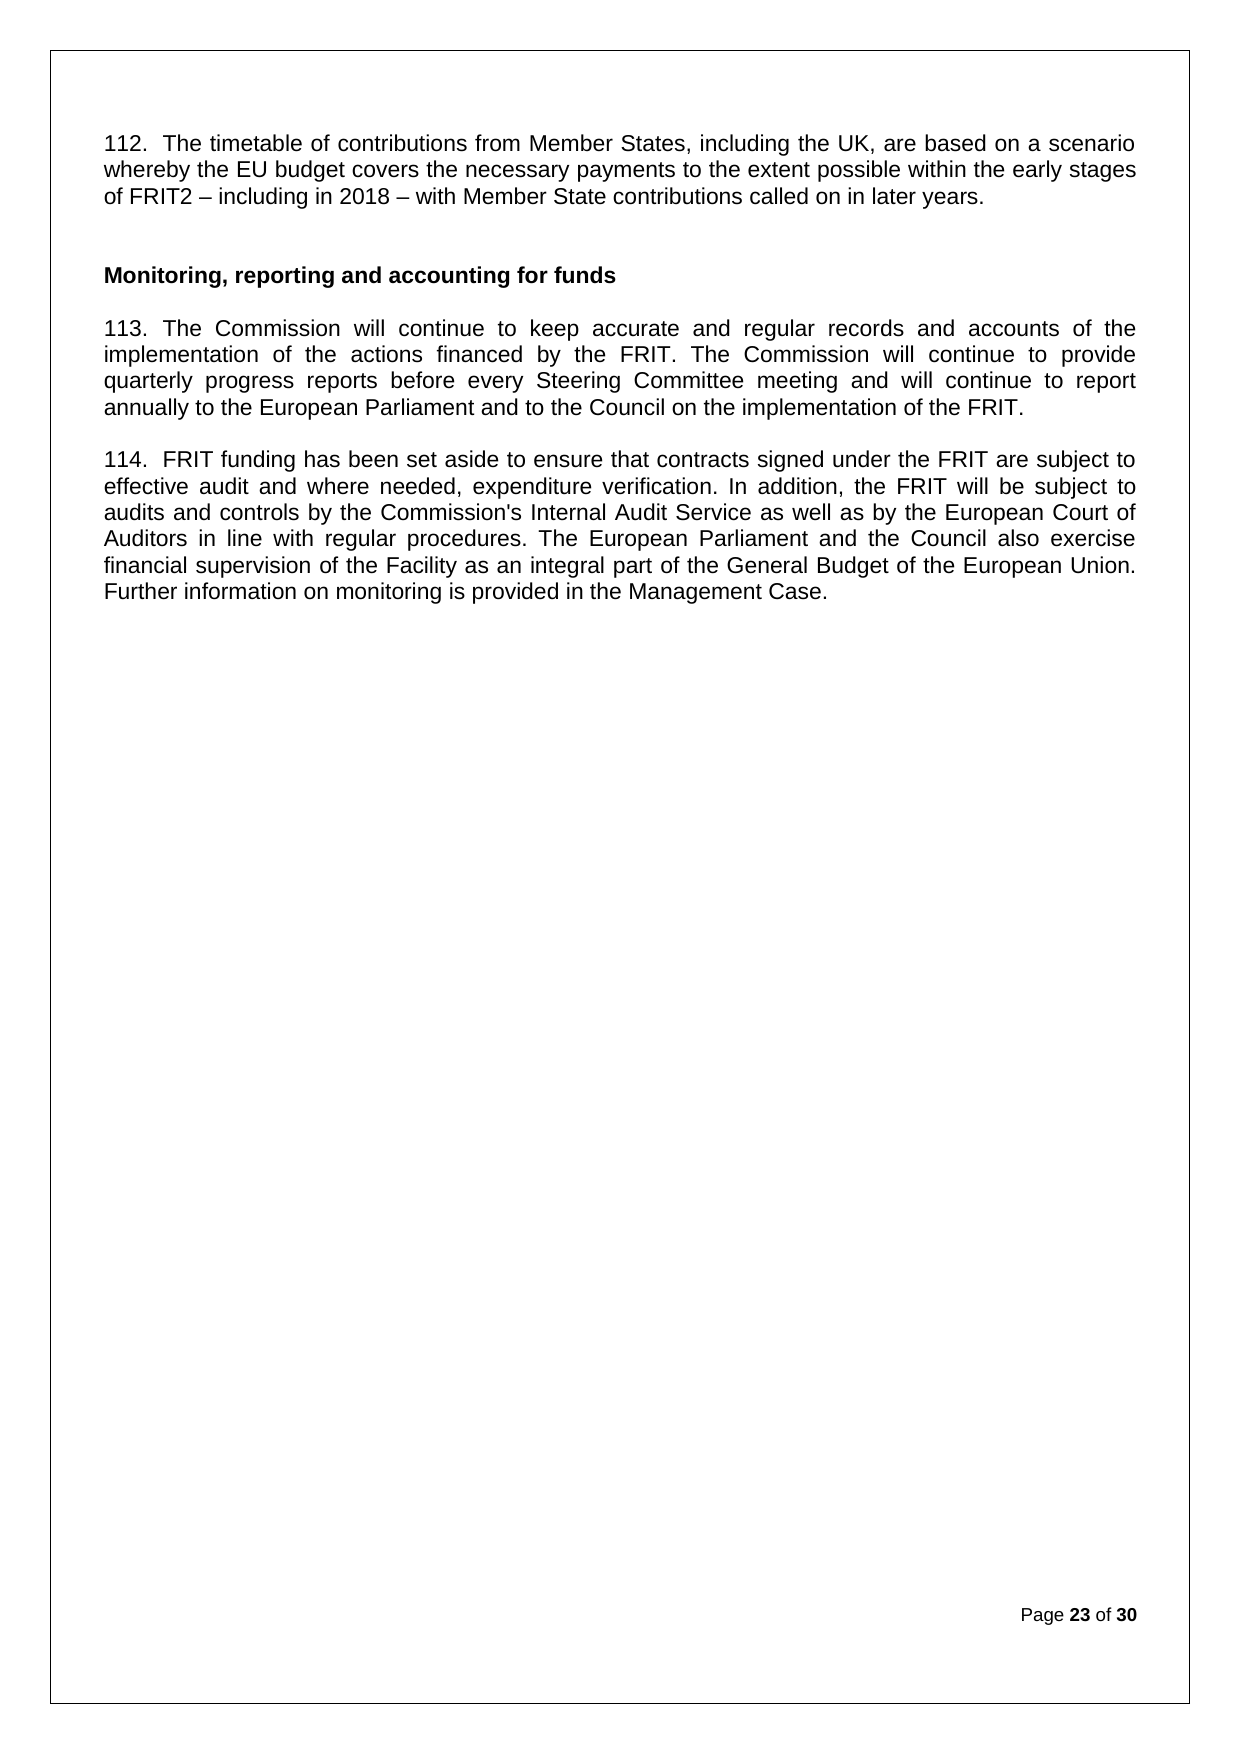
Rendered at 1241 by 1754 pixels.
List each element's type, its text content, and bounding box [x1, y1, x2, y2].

text Monitoring, reporting and accounting for funds [103, 262, 1137, 288]
list The timetable of contributions from Member States, including the UK, are based on a scenario whereby the EU budget covers the necessary payments to the extent possible within the early stages of FRIT2 – including in 2018 – with Member State contributions called on in later years. [103, 130, 1137, 209]
list The Commission will continue to keep accurate and regular records and accounts of the implementation of the actions financed by the FRIT. The Commission will continue to provide quarterly progress reports before every Steering Committee meeting and will continue to report annually to the European Parliament and to the Council on the implementation of the FRIT. [103, 314, 1137, 420]
list FRIT funding has been set aside to ensure that contracts signed under the FRIT are subject to effective audit and where needed, expenditure verification. In addition, the FRIT will be subject to audits and controls by the Commission's Internal Audit Service as well as by the European Court of Auditors in line with regular procedures. The European Parliament and the Council also exercise financial supervision of the Facility as an integral part of the General Budget of the European Union. Further information on monitoring is provided in the Management Case. [103, 446, 1137, 604]
